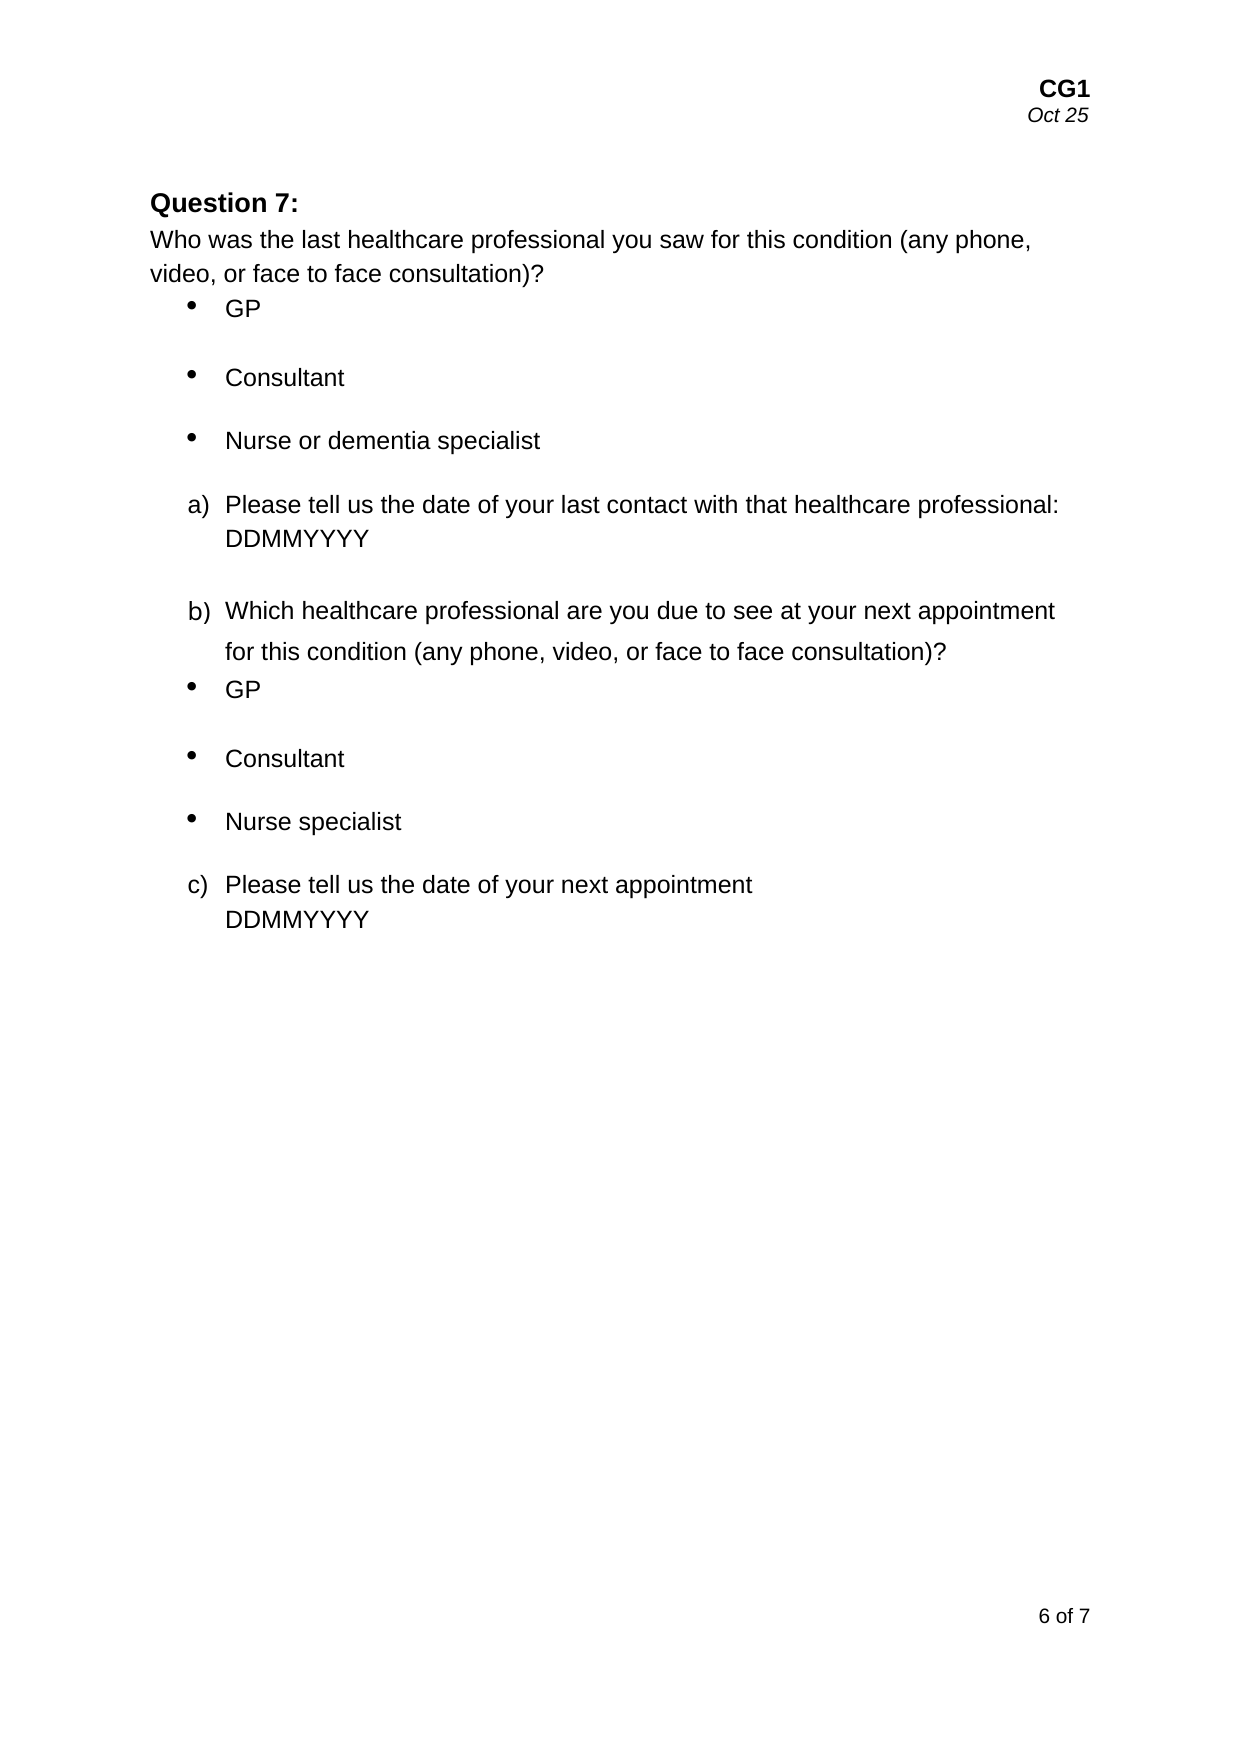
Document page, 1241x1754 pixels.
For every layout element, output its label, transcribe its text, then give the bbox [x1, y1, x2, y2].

list Consultant [187, 363, 1090, 392]
text DDMMYYYY [225, 524, 1090, 553]
list GP [187, 675, 1090, 704]
list Consultant [187, 744, 1090, 773]
list Nurse or dementia specialist [187, 426, 1090, 455]
list Which healthcare professional are you due to see at your next appointment for this condition (any phone, video, or face to face consultation)? [187, 593, 1090, 668]
list Nurse specialist [187, 807, 1090, 836]
text Who was the last healthcare professional you saw for this condition (any phone, video, or face to face consultation)? [150, 225, 1090, 288]
list Please tell us the date of your next appointment [187, 871, 1090, 899]
list Please tell us the date of your last contact with that healthcare professional: [187, 490, 1090, 518]
list GP [187, 294, 1090, 323]
text DDMMYYYY [225, 905, 1090, 934]
text Question 7: [150, 187, 1090, 219]
